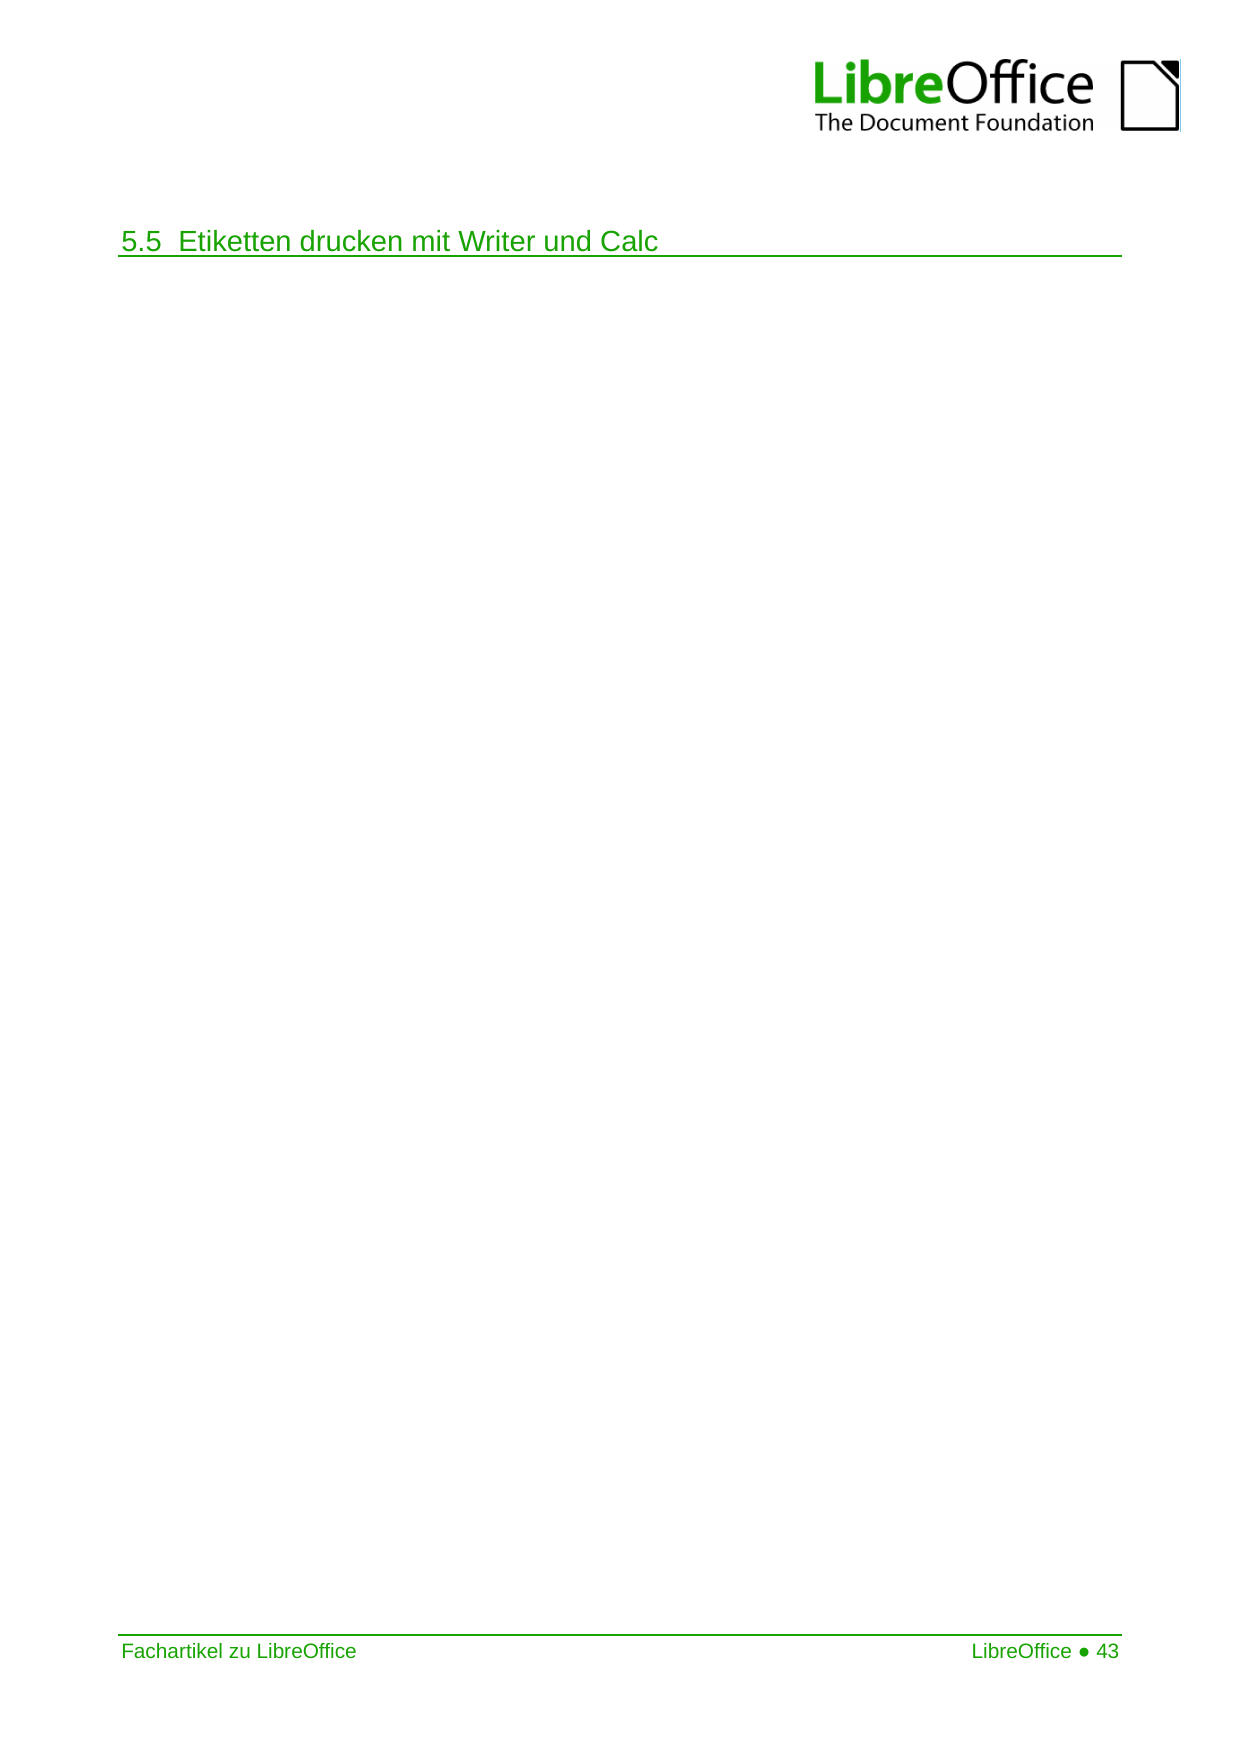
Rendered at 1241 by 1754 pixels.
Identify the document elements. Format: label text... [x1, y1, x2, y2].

picture [814, 59, 1181, 132]
subtitle Etiketten drucken mit Writer und Calc [118, 193, 1122, 255]
